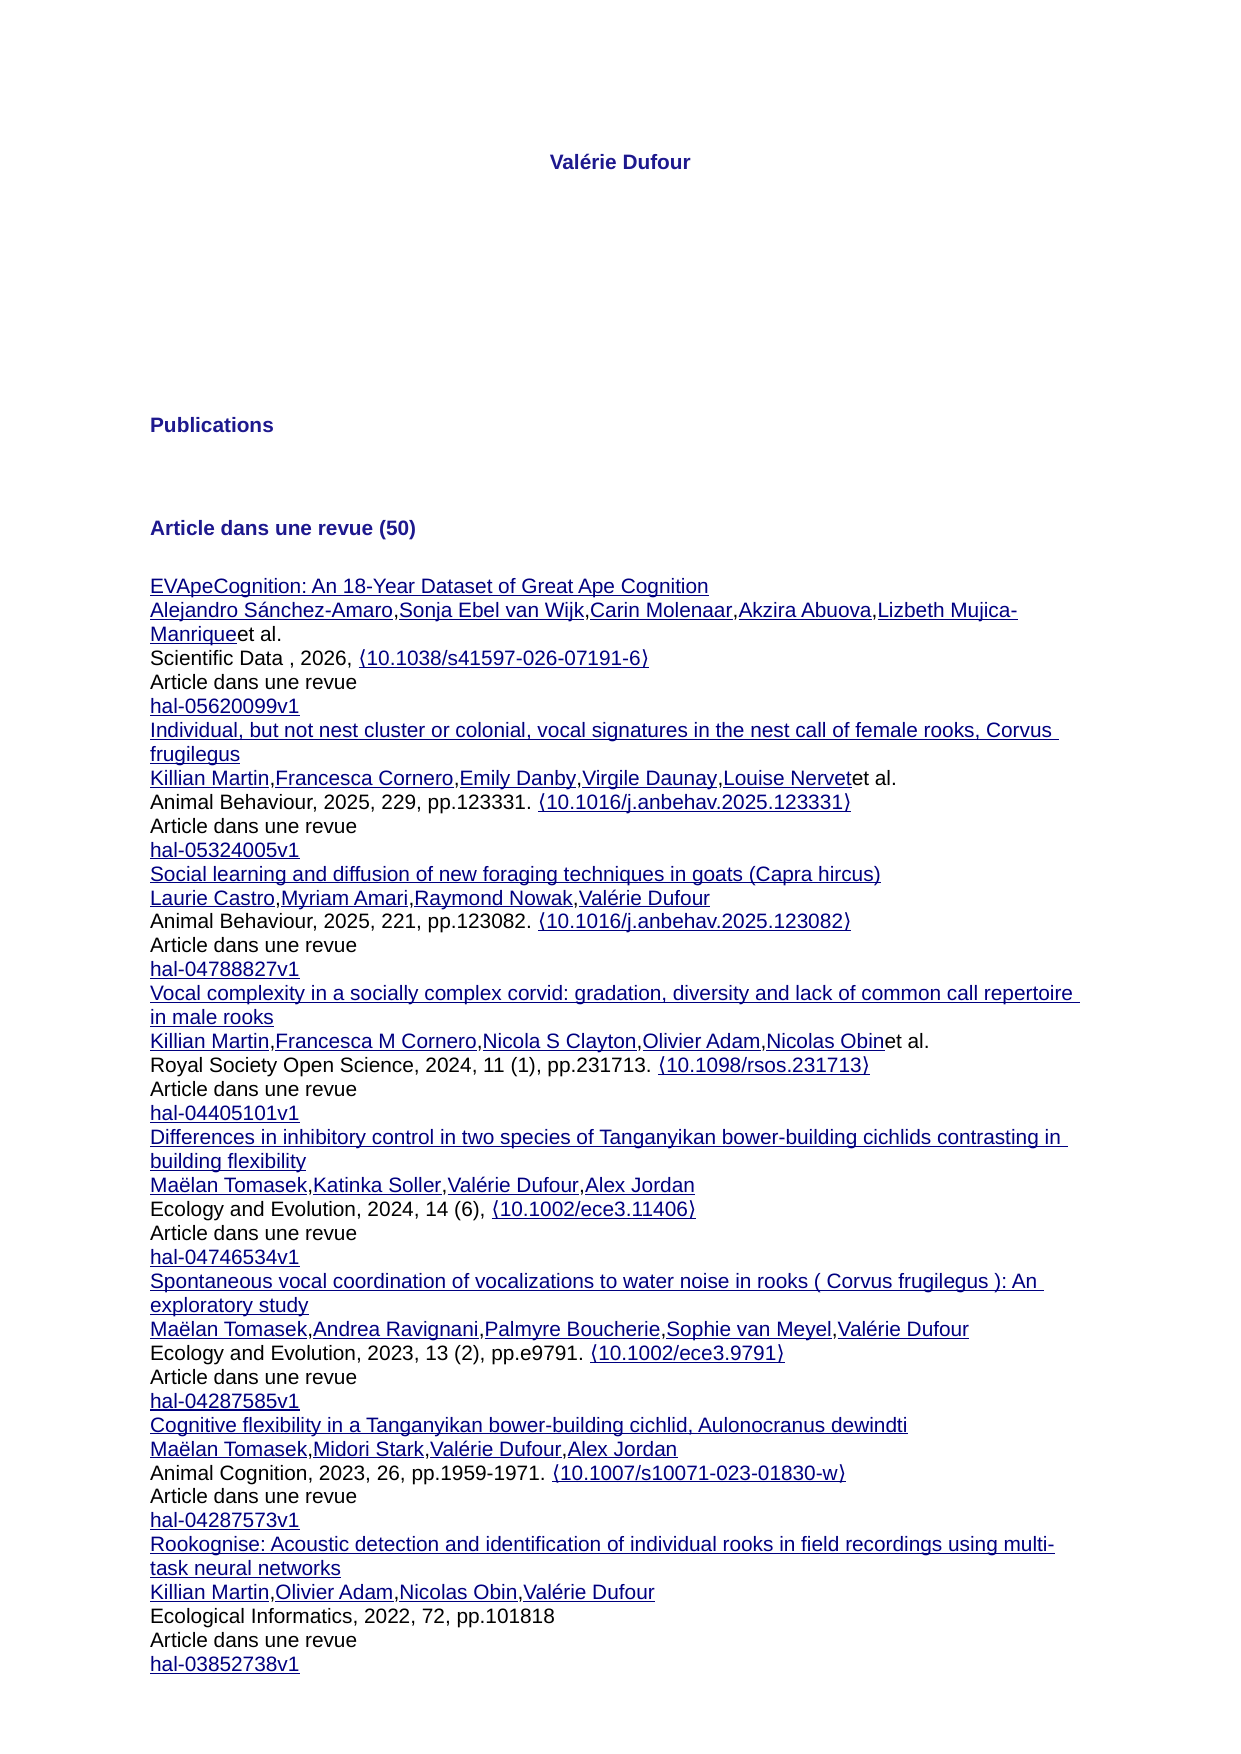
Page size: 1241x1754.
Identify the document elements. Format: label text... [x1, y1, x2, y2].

subtitle Valérie Dufour [150, 150, 1090, 174]
table_cell Social learning and diffusion of new foraging techniques in goats (Capra hircus) Laurie Castro,Myriam Amari,Raymond Nowak,Valérie Dufour Animal Behaviour, 2025, 221, pp.123082. ⟨10.1016/j.anbehav.2025.123082⟩ Article dans une revue hal-04788827v1 [150, 861, 1090, 981]
table_cell Cognitive flexibility in a Tanganyikan bower-building cichlid, Aulonocranus dewindti Maëlan Tomasek,Midori Stark,Valérie Dufour,Alex Jordan Animal Cognition, 2023, 26, pp.1959-1971. ⟨10.1007/s10071-023-01830-w⟩ Article dans une revue hal-04287573v1 [150, 1413, 1090, 1532]
table_cell Rookognise: Acoustic detection and identification of individual rooks in field recordings using multi-task neural networks Killian Martin,Olivier Adam,Nicolas Obin,Valérie Dufour Ecological Informatics, 2022, 72, pp.101818 Article dans une revue hal-03852738v1 [150, 1532, 1090, 1676]
table_cell Spontaneous vocal coordination of vocalizations to water noise in rooks ( Corvus frugilegus ): An exploratory study Maëlan Tomasek,Andrea Ravignani,Palmyre Boucherie,Sophie van Meyel,Valérie Dufour Ecology and Evolution, 2023, 13 (2), pp.e9791. ⟨10.1002/ece3.9791⟩ Article dans une revue hal-04287585v1 [150, 1269, 1090, 1412]
table_cell Individual, but not nest cluster or colonial, vocal signatures in the nest call of female rooks, Corvus frugilegus Killian Martin,Francesca Cornero,Emily Danby,Virgile Daunay,Louise Nervetet al. Animal Behaviour, 2025, 229, pp.123331. ⟨10.1016/j.anbehav.2025.123331⟩ Article dans une revue hal-05324005v1 [150, 718, 1090, 861]
table_cell Differences in inhibitory control in two species of Tanganyikan bower‐building cichlids contrasting in building flexibility Maëlan Tomasek,Katinka Soller,Valérie Dufour,Alex Jordan Ecology and Evolution, 2024, 14 (6), ⟨10.1002/ece3.11406⟩ Article dans une revue hal-04746534v1 [150, 1125, 1090, 1269]
subtitle Article dans une revue (50) [150, 516, 1090, 539]
subtitle Publications [150, 412, 1090, 436]
table_cell Vocal complexity in a socially complex corvid: gradation, diversity and lack of common call repertoire in male rooks Killian Martin,Francesca M Cornero,Nicola S Clayton,Olivier Adam,Nicolas Obinet al. Royal Society Open Science, 2024, 11 (1), pp.231713. ⟨10.1098/rsos.231713⟩ Article dans une revue hal-04405101v1 [150, 981, 1090, 1125]
table_header EVApeCognition: An 18-Year Dataset of Great Ape Cognition Alejandro Sánchez-Amaro,Sonja Ebel van Wijk,Carin Molenaar,Akzira Abuova,Lizbeth Mujica-Manriqueet al. Scientific Data , 2026, ⟨10.1038/s41597-026-07191-6⟩ Article dans une revue hal-05620099v1 [150, 574, 1090, 718]
